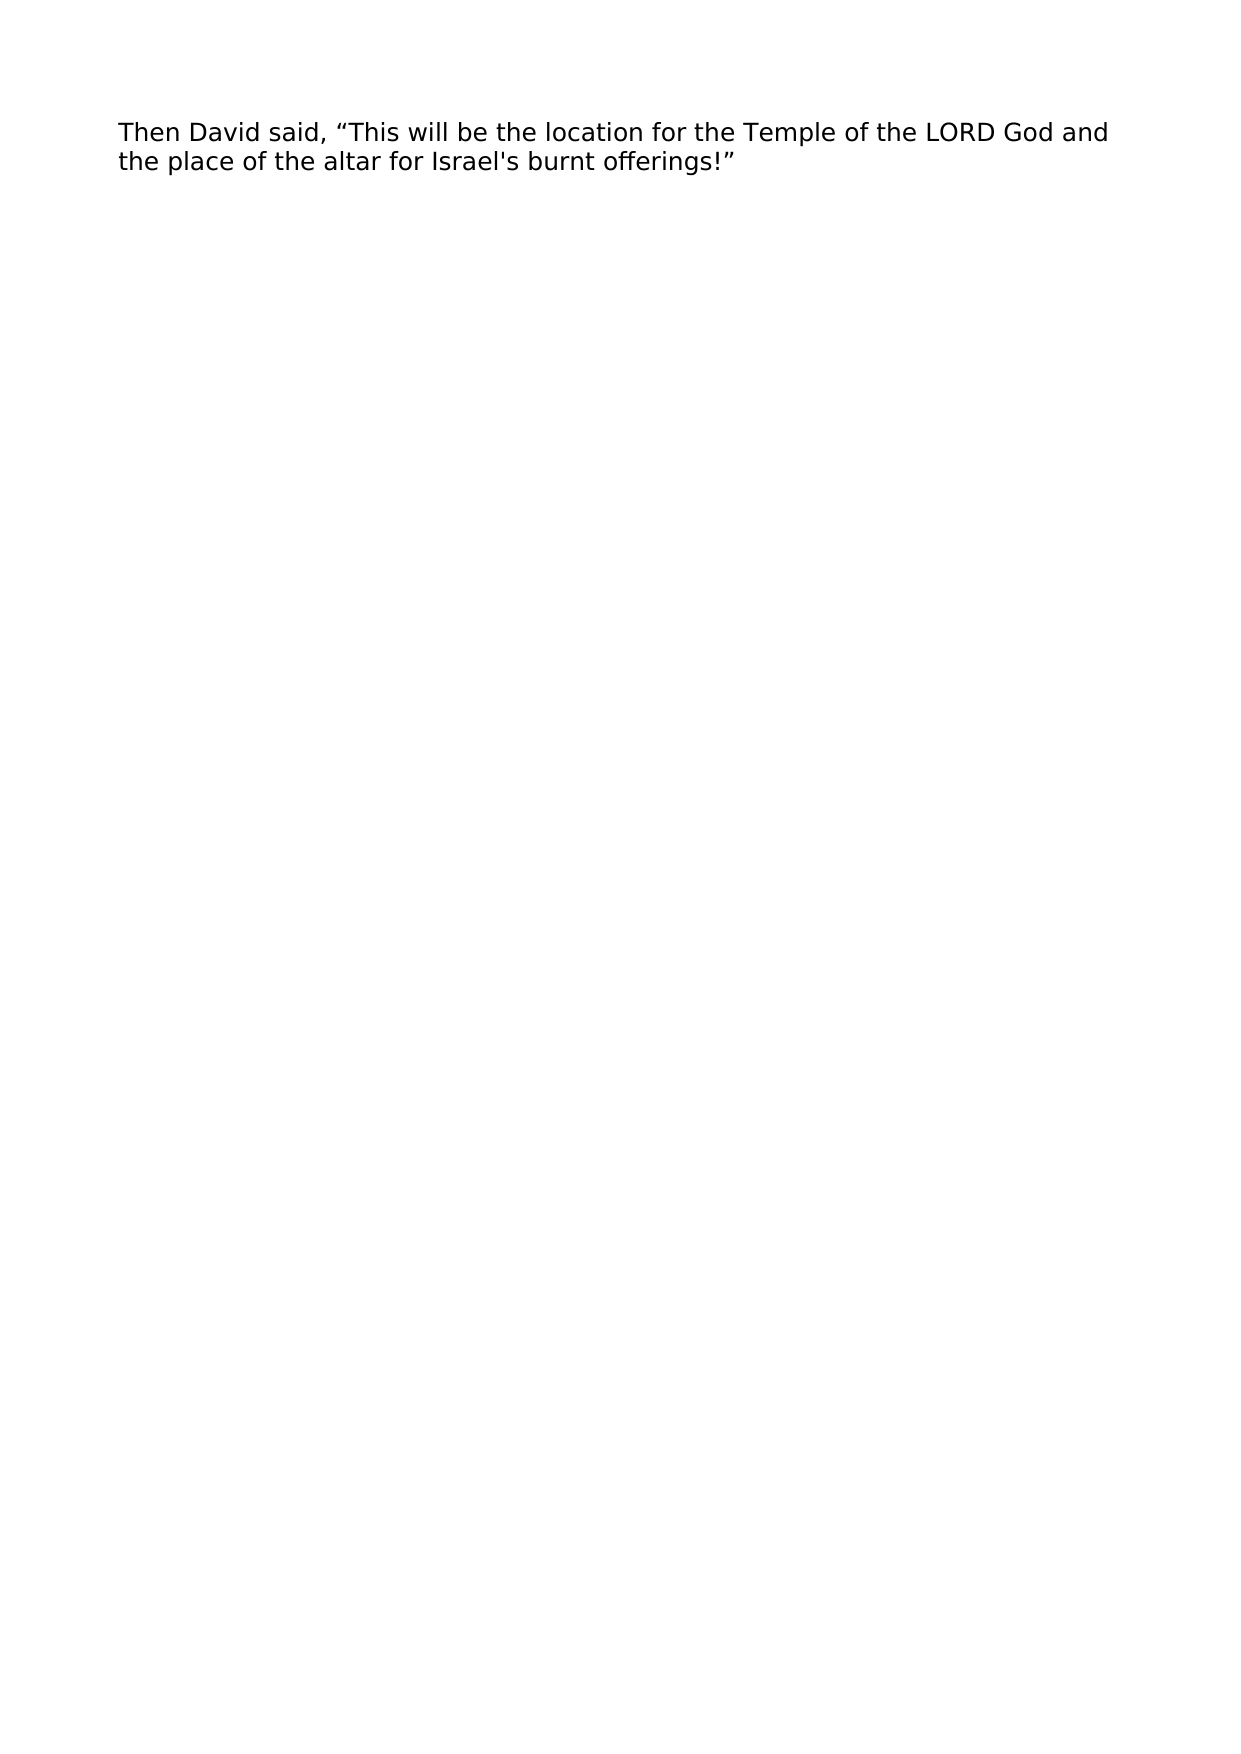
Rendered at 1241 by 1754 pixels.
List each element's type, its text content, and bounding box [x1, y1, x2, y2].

text Then David said, “This will be the location for the Temple of the LORD God and the place of the altar for Israel's burnt offerings!” [118, 118, 1122, 176]
